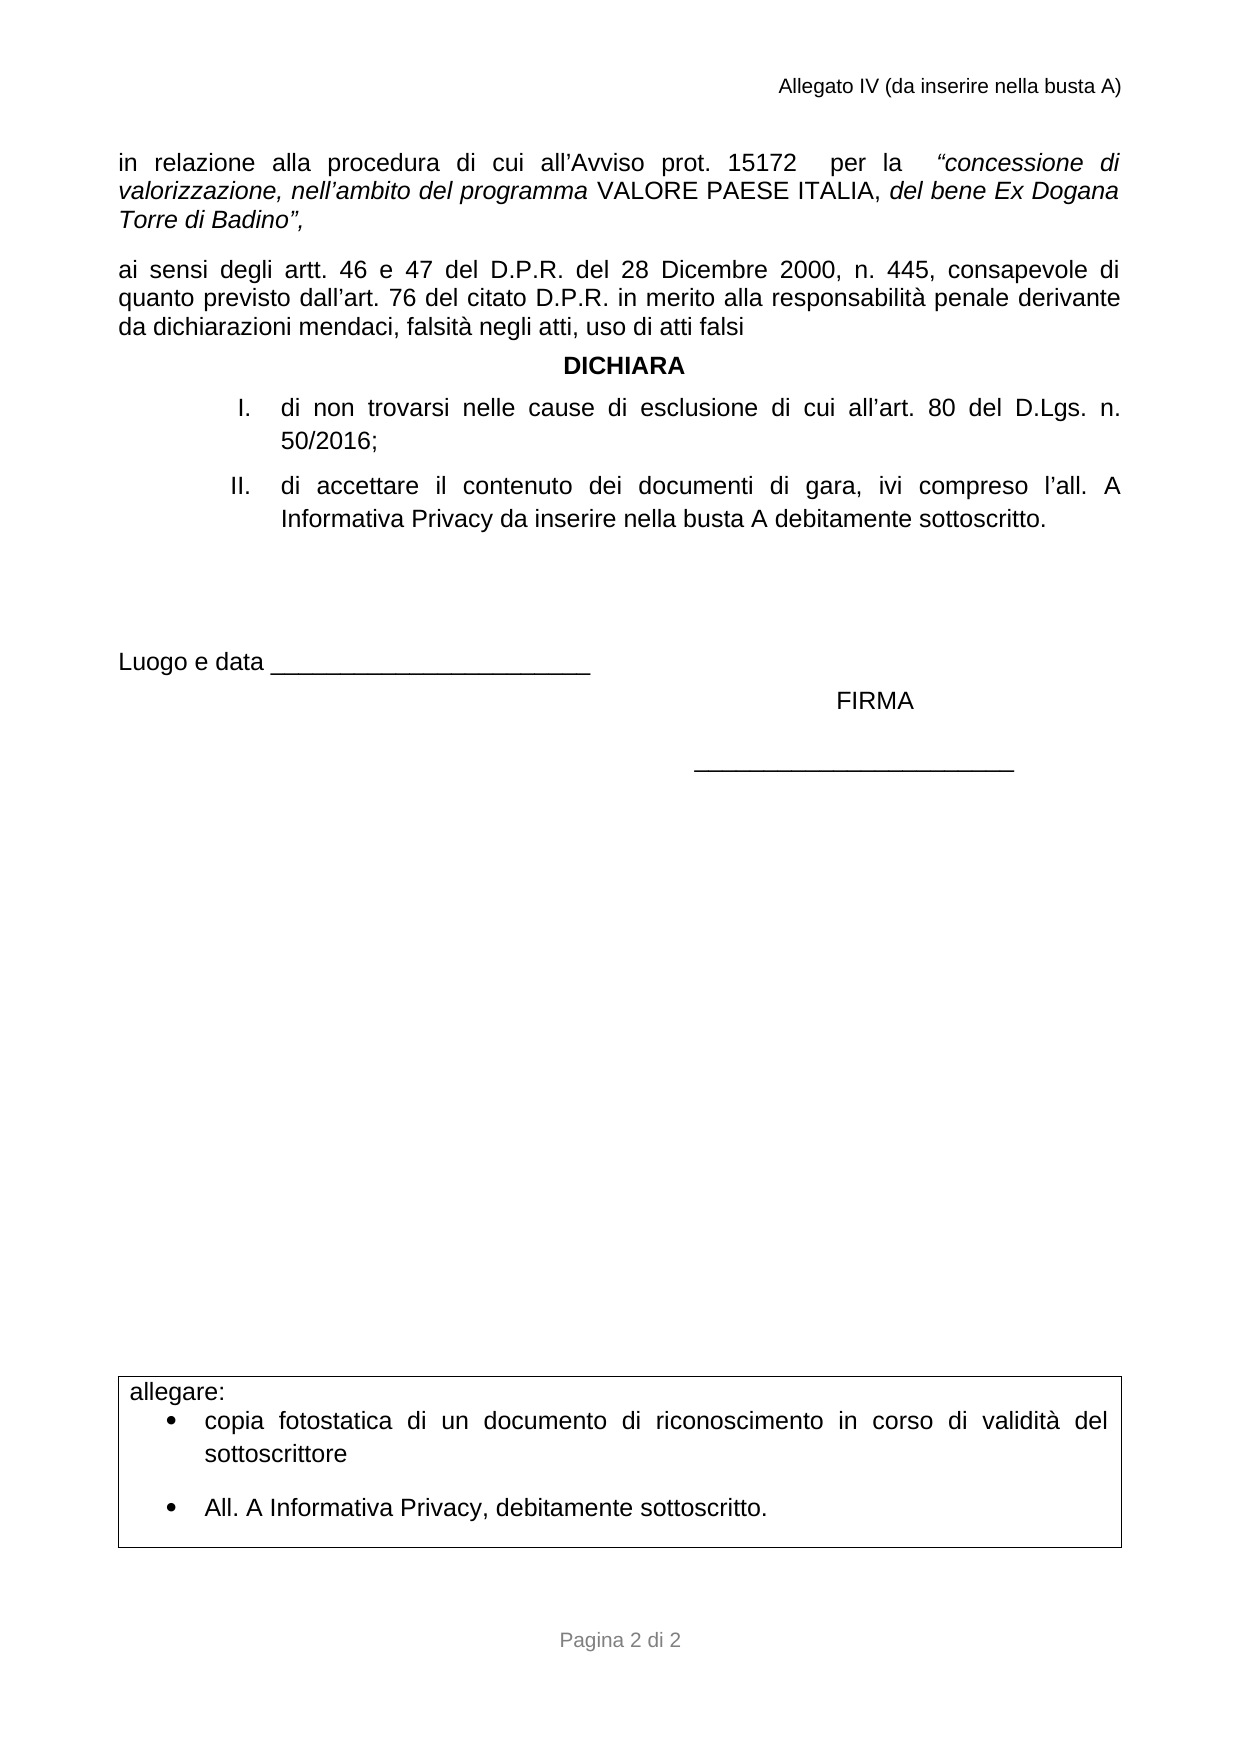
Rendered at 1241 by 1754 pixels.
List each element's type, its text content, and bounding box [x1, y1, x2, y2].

text _______________________ [413, 743, 1122, 772]
text FIRMA [413, 686, 1122, 715]
text Luogo e data _______________________ [118, 647, 1122, 676]
text ai sensi degli artt. 46 e 47 del D.P.R. del 28 Dicembre 2000, n. 445, consapevole di quanto previsto dall’art. 76 del citato D.P.R. in merito alla responsabilità penale derivante da dichiarazioni mendaci, falsità negli atti, uso di atti falsi [118, 255, 1122, 341]
text in relazione alla procedura di cui all’Avviso prot. 15172 per la “concessione di valorizzazione, nell’ambito del programma VALORE PAESE ITALIA, del bene Ex Dogana Torre di Badino”, [118, 148, 1122, 234]
subtitle DICHIARA [118, 351, 1130, 380]
table_header allegare: copia fotostatica di un documento di riconoscimento in corso di validità del sottoscrittore All. A Informativa Privacy, debitamente sottoscritto. [119, 1377, 1121, 1547]
list di non trovarsi nelle cause di esclusione di cui all’art. 80 del D.Lgs. n. 50/2016; [251, 393, 1122, 454]
list di accettare il contenuto dei documenti di gara, ivi compreso l’all. A Informativa Privacy da inserire nella busta A debitamente sottoscritto. [251, 471, 1122, 533]
